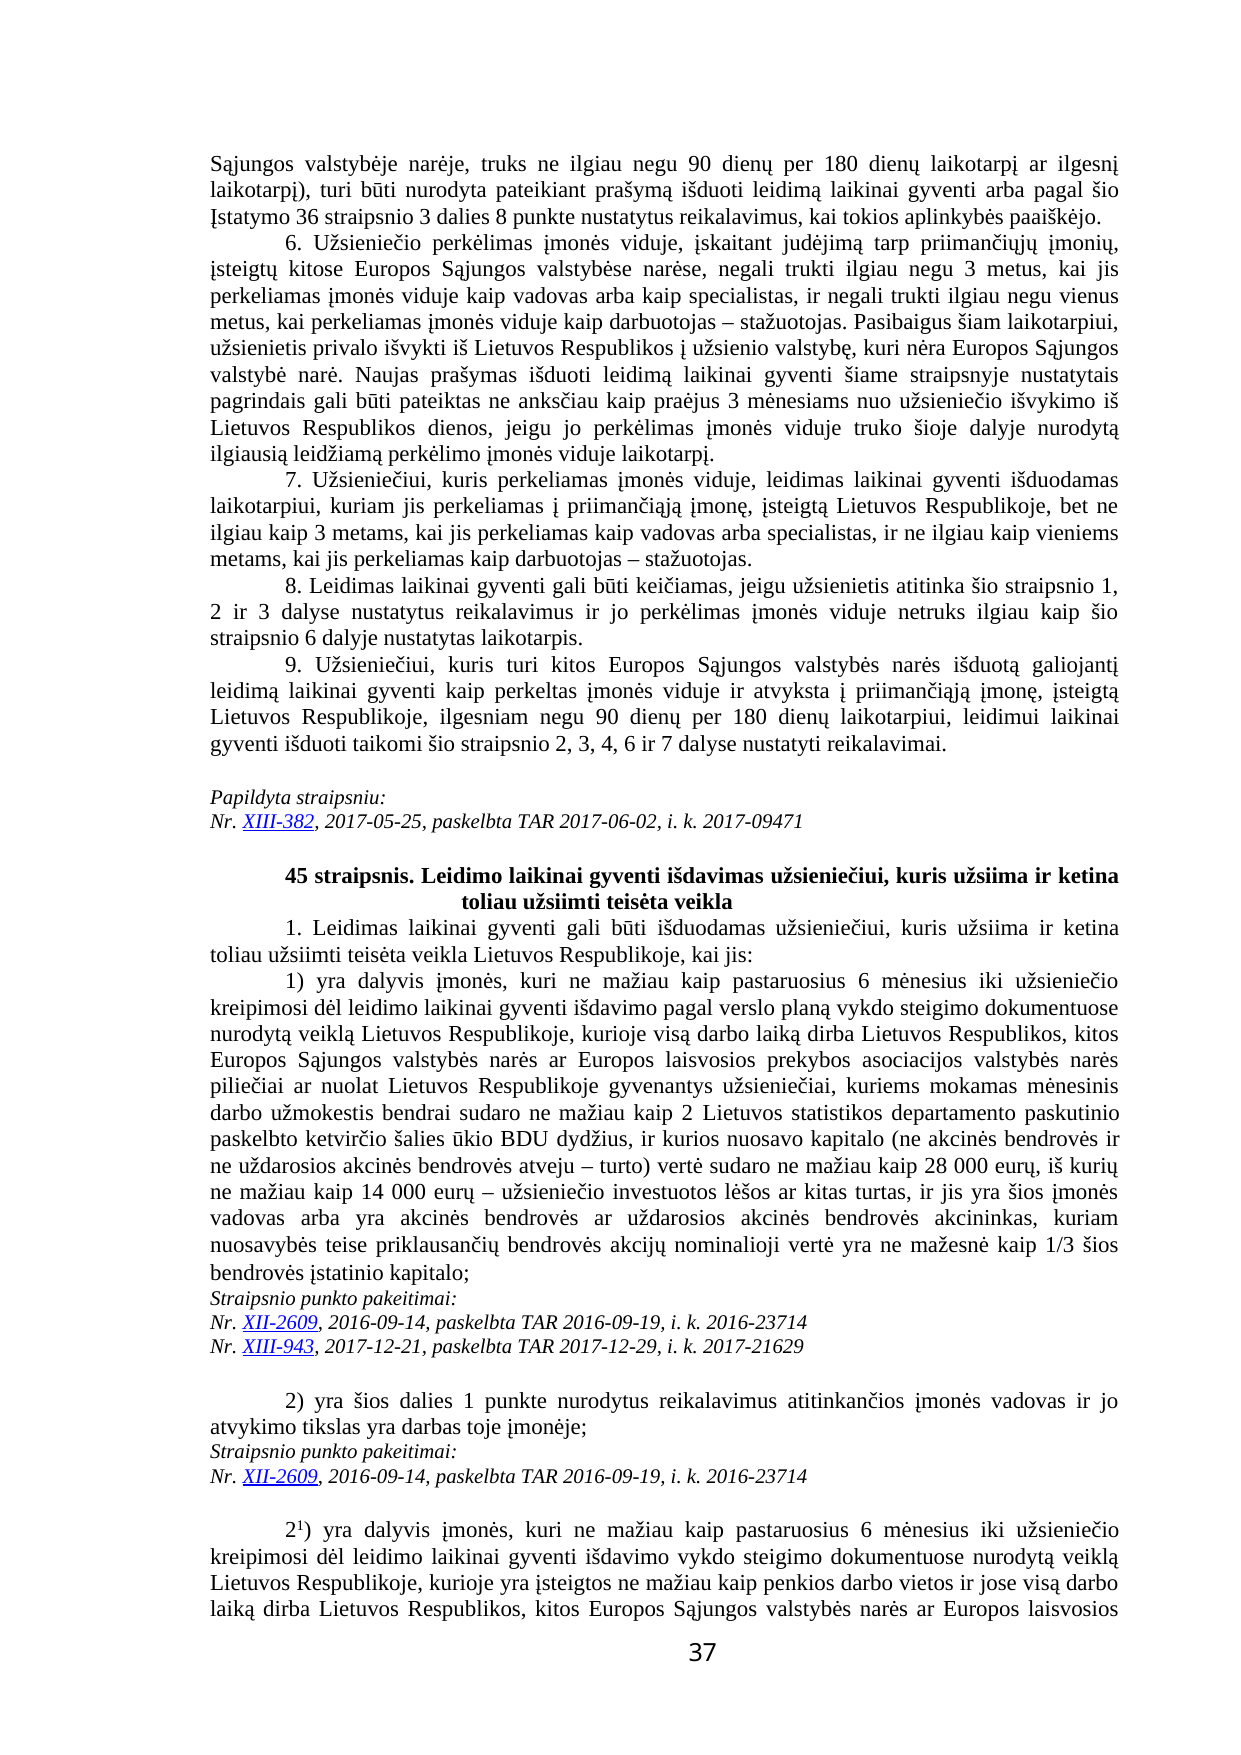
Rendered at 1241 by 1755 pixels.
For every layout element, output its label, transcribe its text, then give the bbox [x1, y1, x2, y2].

text Papildyta straipsniu: [210, 785, 1120, 809]
text 45 straipsnis. Leidimo laikinai gyventi išdavimas užsieniečiui, kuris užsiima ir ketina toliau užsiimti teisėta veikla [285, 862, 1120, 914]
text Sąjungos valstybėje narėje, truks ne ilgiau negu 90 dienų per 180 dienų laikotarpį ar ilgesnį laikotarpį), turi būti nurodyta pateikiant prašymą išduoti leidimą laikinai gyventi arba pagal šio Įstatymo 36 straipsnio 3 dalies 8 punkte nustatytus reikalavimus, kai tokios aplinkybės paaiškėjo. [210, 150, 1120, 229]
text 8. Leidimas laikinai gyventi gali būti keičiamas, jeigu užsienietis atitinka šio straipsnio 1, 2 ir 3 dalyse nustatytus reikalavimus ir jo perkėlimas įmonės viduje netruks ilgiau kaip šio straipsnio 6 dalyje nustatytas laikotarpis. [210, 572, 1120, 651]
text 2) yra šios dalies 1 punkte nurodytus reikalavimus atitinkančios įmonės vadovas ir jo atvykimo tikslas yra darbas toje įmonėje; [210, 1387, 1120, 1439]
text Straipsnio punkto pakeitimai: [210, 1286, 1120, 1310]
text 1. Leidimas laikinai gyventi gali būti išduodamas užsieniečiui, kuris užsiima ir ketina toliau užsiimti teisėta veikla Lietuvos Respublikoje, kai jis: [210, 914, 1120, 967]
text Straipsnio punkto pakeitimai: [210, 1439, 1120, 1463]
text 1) yra dalyvis įmonės, kuri ne mažiau kaip pastaruosius 6 mėnesius iki užsieniečio kreipimosi dėl leidimo laikinai gyventi išdavimo pagal verslo planą vykdo steigimo dokumentuose nurodytą veiklą Lietuvos Respublikoje, kurioje visą darbo laiką dirba Lietuvos Respublikos, kitos Europos Sąjungos valstybės narės ar Europos laisvosios prekybos asociacijos valstybės narės piliečiai ar nuolat Lietuvos Respublikoje gyvenantys užsieniečiai, kuriems mokamas mėnesinis darbo užmokestis bendrai sudaro ne mažiau kaip 2 Lietuvos statistikos departamento paskutinio paskelbto ketvirčio šalies ūkio BDU dydžius, ir kurios nuosavo kapitalo (ne akcinės bendrovės ir ne uždarosios akcinės bendrovės atveju – turto) vertė sudaro ne mažiau kaip 28 000 eurų, iš kurių ne mažiau kaip 14 000 eurų – užsieniečio investuotos lėšos ar kitas turtas, ir jis yra šios įmonės vadovas arba yra akcinės bendrovės ar uždarosios akcinės bendrovės akcininkas, kuriam nuosavybės teise priklausančių bendrovės akcijų nominalioji vertė yra ne mažesnė kaip 1/3 šios bendrovės įstatinio kapitalo; [210, 967, 1120, 1286]
text 6. Užsieniečio perkėlimas įmonės viduje, įskaitant judėjimą tarp priimančiųjų įmonių, įsteigtų kitose Europos Sąjungos valstybėse narėse, negali trukti ilgiau negu 3 metus, kai jis perkeliamas įmonės viduje kaip vadovas arba kaip specialistas, ir negali trukti ilgiau negu vienus metus, kai perkeliamas įmonės viduje kaip darbuotojas – stažuotojas. Pasibaigus šiam laikotarpiui, užsienietis privalo išvykti iš Lietuvos Respublikos į užsienio valstybę, kuri nėra Europos Sąjungos valstybė narė. Naujas prašymas išduoti leidimą laikinai gyventi šiame straipsnyje nustatytais pagrindais gali būti pateiktas ne anksčiau kaip praėjus 3 mėnesiams nuo užsieniečio išvykimo iš Lietuvos Respublikos dienos, jeigu jo perkėlimas įmonės viduje truko šioje dalyje nurodytą ilgiausią leidžiamą perkėlimo įmonės viduje laikotarpį. [210, 229, 1120, 466]
text Nr. XIII-943, 2017-12-21, paskelbta TAR 2017-12-29, i. k. 2017-21629 [210, 1334, 1120, 1358]
text Nr. XIII-382, 2017-05-25, paskelbta TAR 2017-06-02, i. k. 2017-09471 [210, 809, 1120, 833]
text 9. Užsieniečiui, kuris turi kitos Europos Sąjungos valstybės narės išduotą galiojantį leidimą laikinai gyventi kaip perkeltas įmonės viduje ir atvyksta į priimančiąją įmonę, įsteigtą Lietuvos Respublikoje, ilgesniam negu 90 dienų per 180 dienų laikotarpiui, leidimui laikinai gyventi išduoti taikomi šio straipsnio 2, 3, 4, 6 ir 7 dalyse nustatyti reikalavimai. [210, 651, 1120, 756]
text Nr. XII-2609, 2016-09-14, paskelbta TAR 2016-09-19, i. k. 2016-23714 [210, 1463, 1120, 1488]
text Nr. XII-2609, 2016-09-14, paskelbta TAR 2016-09-19, i. k. 2016-23714 [210, 1310, 1120, 1334]
text 7. Užsieniečiui, kuris perkeliamas įmonės viduje, leidimas laikinai gyventi išduodamas laikotarpiui, kuriam jis perkeliamas į priimančiąją įmonę, įsteigtą Lietuvos Respublikoje, bet ne ilgiau kaip 3 metams, kai jis perkeliamas kaip vadovas arba specialistas, ir ne ilgiau kaip vieniems metams, kai jis perkeliamas kaip darbuotojas – stažuotojas. [210, 466, 1120, 572]
text 21) yra dalyvis įmonės, kuri ne mažiau kaip pastaruosius 6 mėnesius iki užsieniečio kreipimosi dėl leidimo laikinai gyventi išdavimo vykdo steigimo dokumentuose nurodytą veiklą Lietuvos Respublikoje, kurioje yra įsteigtos ne mažiau kaip penkios darbo vietos ir jose visą darbo laiką dirba Lietuvos Respublikos, kitos Europos Sąjungos valstybės narės ar Europos laisvosios [210, 1516, 1120, 1622]
